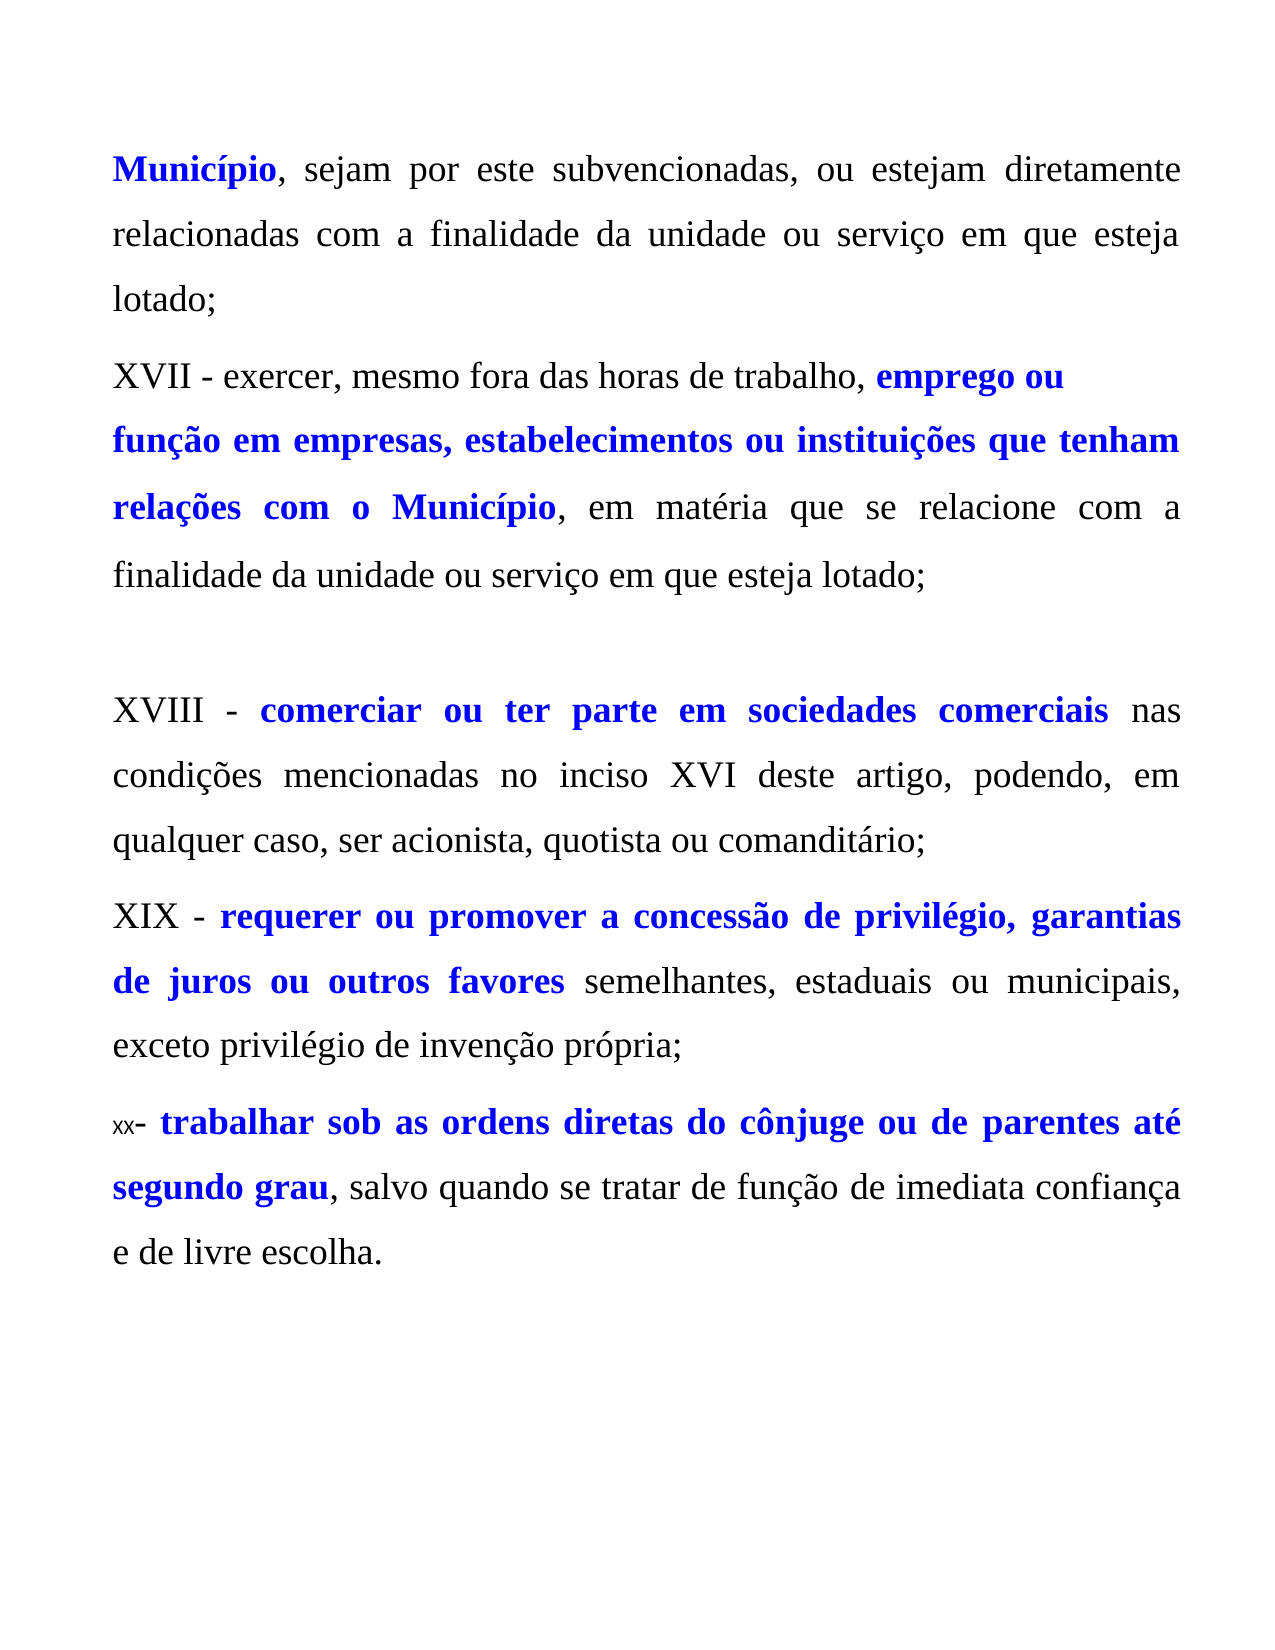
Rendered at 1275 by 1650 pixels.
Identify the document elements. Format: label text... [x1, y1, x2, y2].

text função em empresas, estabelecimentos ou instituições que tenham relações com o Município, em matéria que se relacione com a finalidade da unidade ou serviço em que esteja lotado; [112, 418, 1181, 595]
text XVII - exercer, mesmo fora das horas de trabalho, emprego ou [112, 353, 1181, 396]
text XVIII - comerciar ou ter parte em sociedades comerciais nas condições mencionadas no inciso XVI deste artigo, podendo, em qualquer caso, ser acionista, quotista ou comanditário; [112, 688, 1181, 860]
text XIX - requerer ou promover a concessão de privilégio, garantias de juros ou outros favores semelhantes, estaduais ou municipais, exceto privilégio de invenção própria; [112, 893, 1181, 1066]
list - trabalhar sob as ordens diretas do cônjuge ou de parentes até segundo grau, salvo quando se tratar de função de imediata confiança e de livre escolha. [112, 1100, 1181, 1272]
text Município, sejam por este subvencionadas, ou estejam diretamente relacionadas com a finalidade da unidade ou serviço em que esteja lotado; [112, 147, 1181, 319]
